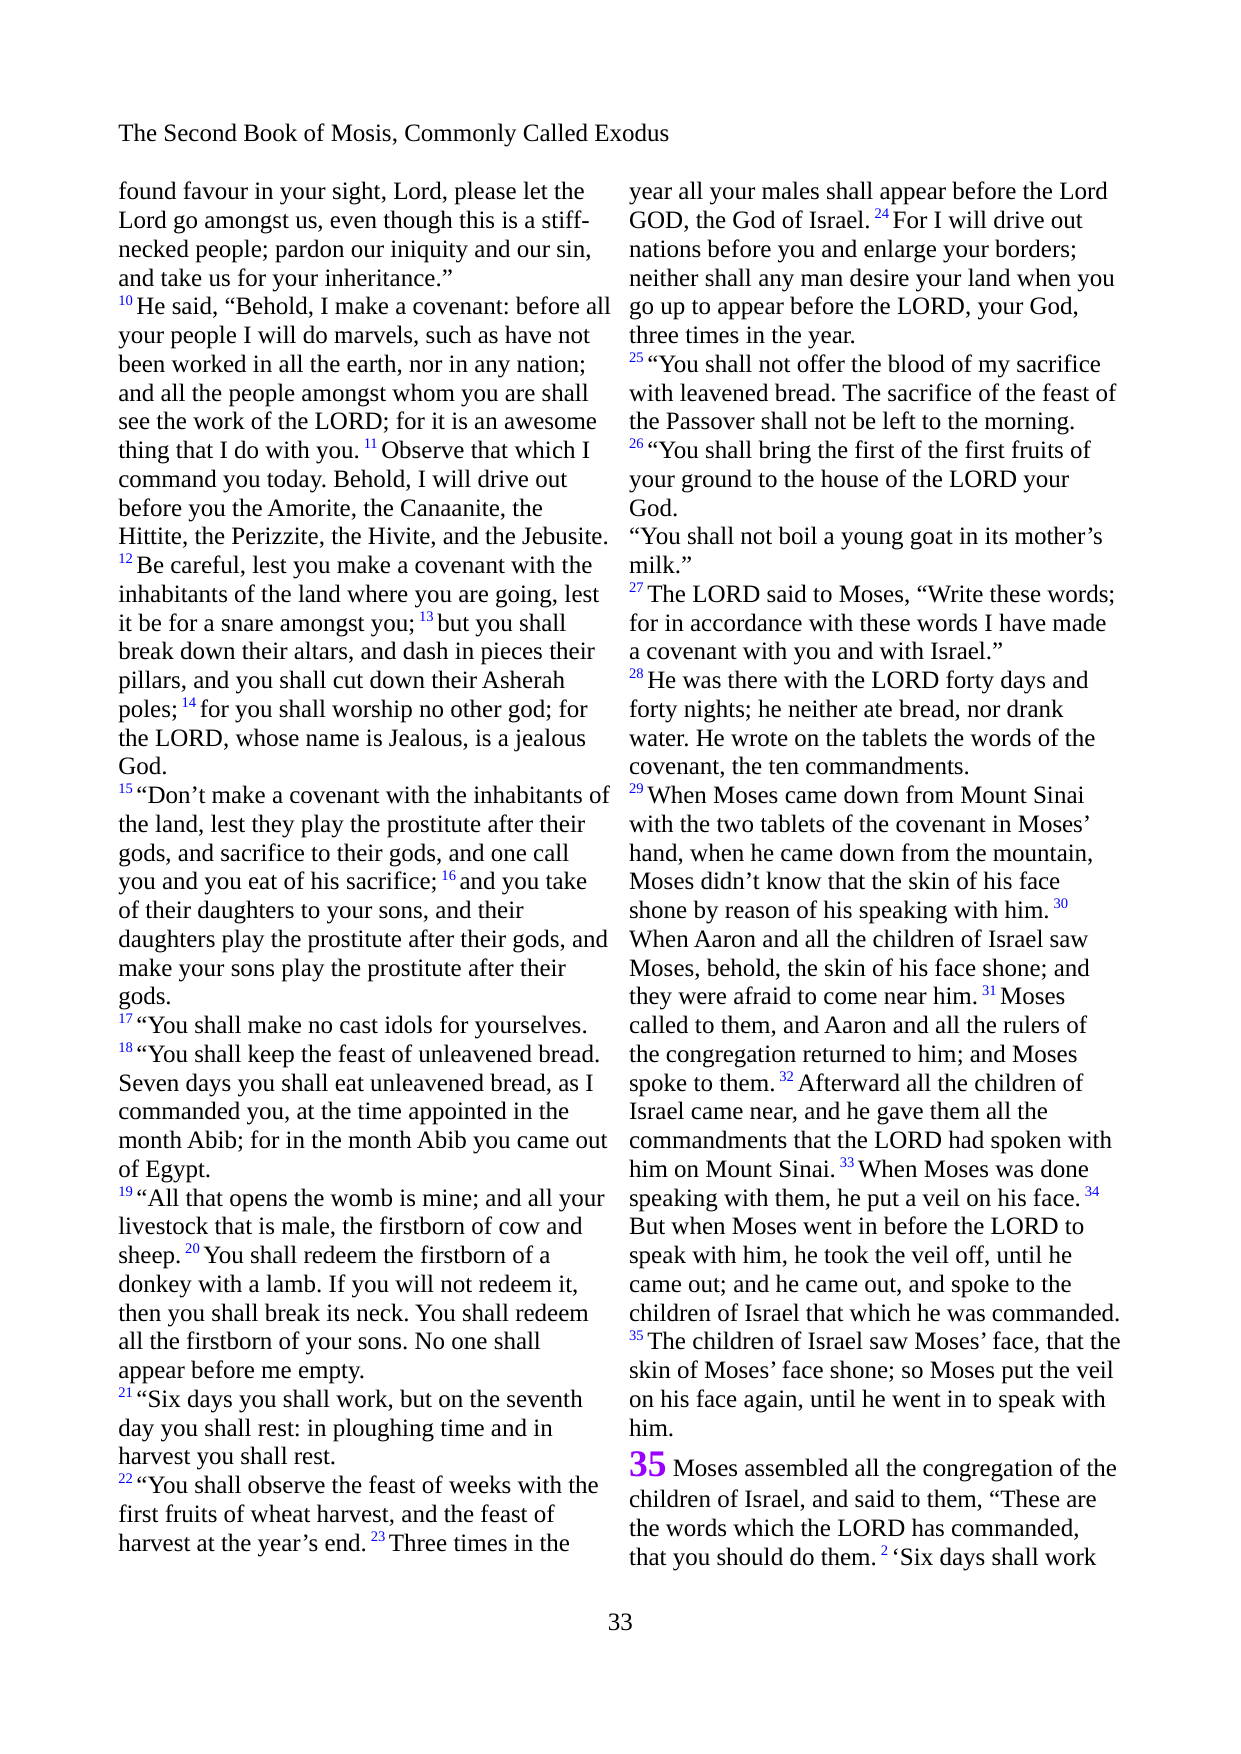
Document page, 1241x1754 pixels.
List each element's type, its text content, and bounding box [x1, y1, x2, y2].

text 29 When Moses came down from Mount Sinai with the two tablets of the covenant in Moses’ hand, when he came down from the mountain, Moses didn’t know that the skin of his face shone by reason of his speaking with him. 30 When Aaron and all the children of Israel saw Moses, behold, the skin of his face shone; and they were afraid to come near him. 31 Moses called to them, and Aaron and all the rulers of the congregation returned to him; and Moses spoke to them. 32 Afterward all the children of Israel came near, and he gave them all the commandments that the LORD had spoken with him on Mount Sinai. 33 When Moses was done speaking with them, he put a veil on his face. 34 But when Moses went in before the LORD to speak with him, he took the veil off, until he came out; and he came out, and spoke to the children of Israel that which he was commanded. 35 The children of Israel saw Moses’ face, that the skin of Moses’ face shone; so Moses put the veil on his face again, until he went in to speak with him. [629, 780, 1122, 1441]
text “You shall not boil a young goat in its mother’s milk.” [629, 521, 1122, 579]
text 35 Moses assembled all the congregation of the children of Israel, and said to them, “These are the words which the LORD has commanded, that you should do them. 2 ‘Six days shall work [629, 1441, 1122, 1571]
text found favour in your sight, Lord, please let the Lord go amongst us, even though this is a stiff-necked people; pardon our iniquity and our sin, and take us for your inheritance.” [118, 176, 611, 291]
text 22 “You shall observe the feast of weeks with the first fruits of wheat harvest, and the feast of harvest at the year’s end. 23 Three times in the [118, 1470, 611, 1556]
text 10 He said, “Behold, I make a covenant: before all your people I will do marvels, such as have not been worked in all the earth, nor in any nation; and all the people amongst whom you are shall see the work of the LORD; for it is an awesome thing that I do with you. 11 Observe that which I command you today. Behold, I will drive out before you the Amorite, the Canaanite, the Hittite, the Perizzite, the Hivite, and the Jebusite. 12 Be careful, lest you make a covenant with the inhabitants of the land where you are going, lest it be for a snare amongst you; 13 but you shall break down their altars, and dash in pieces their pillars, and you shall cut down their Asherah poles; 14 for you shall worship no other god; for the LORD, whose name is Jealous, is a jealous God. [118, 291, 611, 780]
text 21 “Six days you shall work, but on the seventh day you shall rest: in ploughing time and in harvest you shall rest. [118, 1384, 611, 1470]
text 18 “You shall keep the feast of unleavened bread. Seven days you shall eat unleavened bread, as I commanded you, at the time appointed in the month Abib; for in the month Abib you came out of Egypt. [118, 1039, 611, 1183]
text 15 “Don’t make a covenant with the inhabitants of the land, lest they play the prostitute after their gods, and sacrifice to their gods, and one call you and you eat of his sacrifice; 16 and you take of their daughters to your sons, and their daughters play the prostitute after their gods, and make your sons play the prostitute after their gods. [118, 780, 611, 1010]
text year all your males shall appear before the Lord GOD, the God of Israel. 24 For I will drive out nations before you and enlarge your borders; neither shall any man desire your land when you go up to appear before the LORD, your God, three times in the year. [629, 176, 1122, 349]
text 19 “All that opens the womb is mine; and all your livestock that is male, the firstborn of cow and sheep. 20 You shall redeem the firstborn of a donkey with a lamb. If you will not redeem it, then you shall break its neck. You shall redeem all the firstborn of your sons. No one shall appear before me empty. [118, 1183, 611, 1384]
text 26 “You shall bring the first of the first fruits of your ground to the house of the LORD your God. [629, 435, 1122, 521]
text 27 The LORD said to Moses, “Write these words; for in accordance with these words I have made a covenant with you and with Israel.” [629, 579, 1122, 665]
text 25 “You shall not offer the blood of my sacrifice with leavened bread. The sacrifice of the feast of the Passover shall not be left to the morning. [629, 349, 1122, 435]
text 17 “You shall make no cast idols for yourselves. [118, 1010, 611, 1039]
text 28 He was there with the LORD forty days and forty nights; he neither ate bread, nor drank water. He wrote on the tablets the words of the covenant, the ten commandments. [629, 665, 1122, 780]
